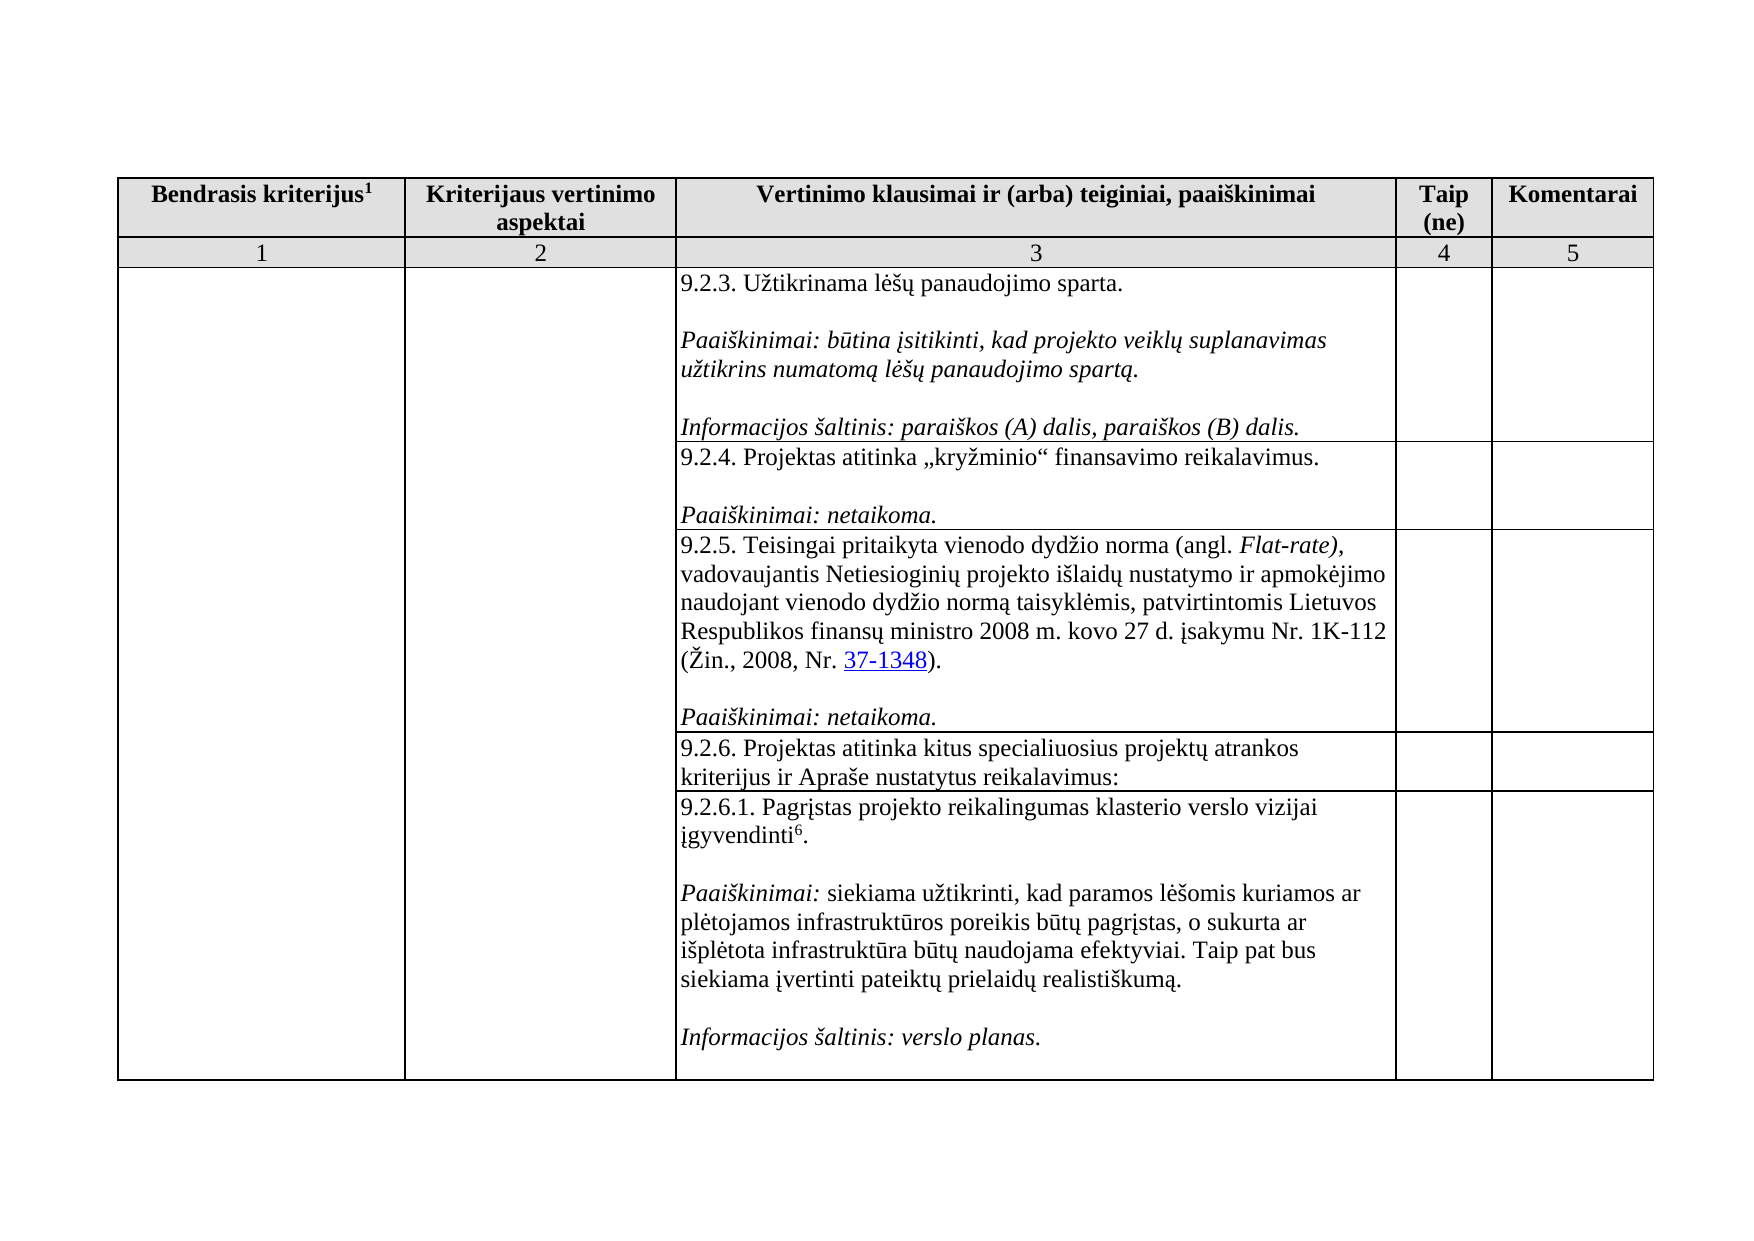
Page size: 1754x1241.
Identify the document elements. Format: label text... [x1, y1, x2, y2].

table_cell 5 [1493, 238, 1653, 267]
table_header Taip (ne) [1397, 179, 1491, 236]
table_header Komentarai [1493, 179, 1653, 236]
table_cell 2 [406, 238, 675, 267]
table_cell [1493, 530, 1653, 731]
table_cell [1397, 268, 1491, 441]
table_cell [406, 268, 675, 1079]
table_cell 4 [1397, 238, 1491, 267]
table_cell [1493, 792, 1653, 1079]
table_header Vertinimo klausimai ir (arba) teiginiai, paaiškinimai [677, 179, 1395, 236]
table_cell 9.2.4. Projektas atitinka „kryžminio“ finansavimo reikalavimus. Paaiškinimai: netaikoma. [677, 442, 1395, 528]
table_cell 1 [119, 238, 404, 267]
table_cell 9.2.6. Projektas atitinka kitus specialiuosius projektų atrankos kriterijus ir Apraše nustatytus reikalavimus: [677, 733, 1395, 790]
table_cell [1397, 442, 1491, 528]
table_header Kriterijaus vertinimo aspektai [406, 179, 675, 236]
table_cell [1493, 442, 1653, 528]
table_cell 9.2.5. Teisingai pritaikyta vienodo dydžio norma (angl. Flat-rate), vadovaujantis Netiesioginių projekto išlaidų nustatymo ir apmokėjimo naudojant vienodo dydžio normą taisyklėmis, patvirtintomis Lietuvos Respublikos finansų ministro 2008 m. kovo 27 d. įsakymu Nr. 1K-112 (Žin., 2008, Nr. 37-1348). Paaiškinimai: netaikoma. [677, 530, 1395, 731]
table_cell 9.2.6.1. Pagrįstas projekto reikalingumas klasterio verslo vizijai įgyvendinti6. Paaiškinimai: siekiama užtikrinti, kad paramos lėšomis kuriamos ar plėtojamos infrastruktūros poreikis būtų pagrįstas, o sukurta ar išplėtota infrastruktūra būtų naudojama efektyviai. Taip pat bus siekiama įvertinti pateiktų prielaidų realistiškumą. Informacijos šaltinis: verslo planas. [677, 792, 1395, 1079]
table_cell [1493, 268, 1653, 441]
table_cell [119, 268, 404, 1079]
table_header Bendrasis kriterijus1 [119, 179, 404, 236]
table_cell 9.2.3. Užtikrinama lėšų panaudojimo sparta. Paaiškinimai: būtina įsitikinti, kad projekto veiklų suplanavimas užtikrins numatomą lėšų panaudojimo spartą. Informacijos šaltinis: paraiškos (A) dalis, paraiškos (B) dalis. [677, 268, 1395, 441]
table_cell [1397, 530, 1491, 731]
table_cell [1397, 733, 1491, 790]
table_cell 3 [677, 238, 1395, 267]
table_cell [1397, 792, 1491, 1079]
table_cell [1493, 733, 1653, 790]
